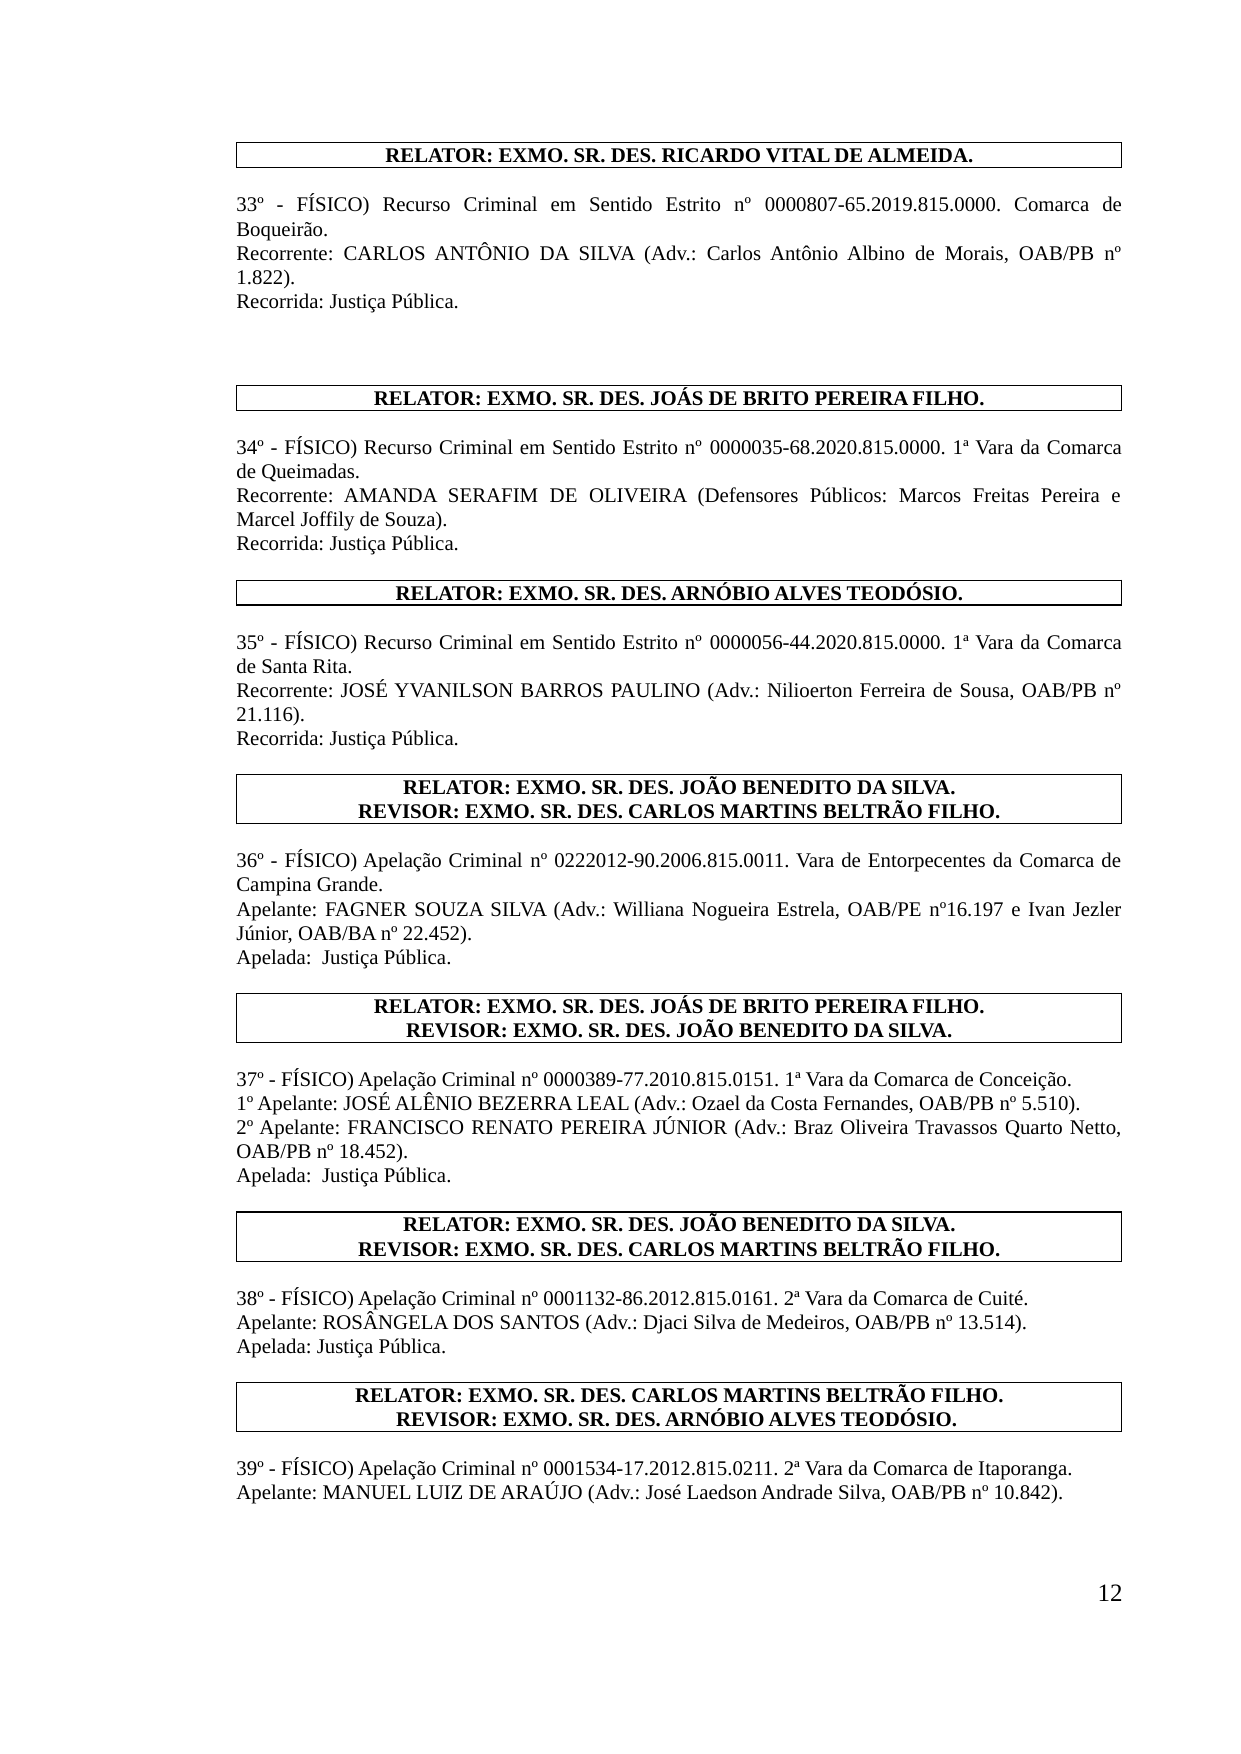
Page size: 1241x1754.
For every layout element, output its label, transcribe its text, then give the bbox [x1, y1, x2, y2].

text Apelada: Justiça Pública. [236, 1334, 1122, 1358]
text REVISOR: EXMO. SR. DES. ARNÓBIO ALVES TEODÓSIO. [237, 1406, 1121, 1431]
text REVISOR: EXMO. SR. DES. CARLOS MARTINS BELTRÃO FILHO. [237, 1235, 1121, 1261]
text RELATOR: EXMO. SR. DES. RICARDO VITAL DE ALMEIDA. [237, 143, 1121, 167]
text 35º - FÍSICO) Recurso Criminal em Sentido Estrito nº 0000056-44.2020.815.0000. 1ª Vara da Comarca de Santa Rita. [236, 630, 1122, 678]
text 37º - FÍSICO) Apelação Criminal nº 0000389-77.2010.815.0151. 1ª Vara da Comarca de Conceição. [236, 1067, 1122, 1091]
text Recorrida: Justiça Pública. [236, 289, 1122, 313]
text 38º - FÍSICO) Apelação Criminal nº 0001132-86.2012.815.0161. 2ª Vara da Comarca de Cuité. [236, 1286, 1122, 1310]
text 2º Apelante: FRANCISCO RENATO PEREIRA JÚNIOR (Adv.: Braz Oliveira Travassos Quarto Netto, OAB/PB nº 18.452). [236, 1115, 1122, 1163]
text REVISOR: EXMO. SR. DES. JOÃO BENEDITO DA SILVA. [237, 1017, 1121, 1042]
text Apelante: FAGNER SOUZA SILVA (Adv.: Williana Nogueira Estrela, OAB/PE nº16.197 e Ivan Jezler Júnior, OAB/BA nº 22.452). [236, 896, 1122, 944]
text 1º Apelante: JOSÉ ALÊNIO BEZERRA LEAL (Adv.: Ozael da Costa Fernandes, OAB/PB nº 5.510). [236, 1091, 1122, 1115]
text RELATOR: EXMO. SR. DES. JOÁS DE BRITO PEREIRA FILHO. [237, 386, 1121, 410]
text Recorrente: AMANDA SERAFIM DE OLIVEIRA (Defensores Públicos: Marcos Freitas Pereira e Marcel Joffily de Souza). [236, 483, 1122, 531]
text 33º - FÍSICO) Recurso Criminal em Sentido Estrito nº 0000807-65.2019.815.0000. Comarca de Boqueirão. [236, 192, 1122, 241]
text Apelada: Justiça Pública. [236, 1163, 1122, 1187]
text RELATOR: EXMO. SR. DES. JOÃO BENEDITO DA SILVA. [237, 1213, 1121, 1235]
text Apelante: MANUEL LUIZ DE ARAÚJO (Adv.: José Laedson Andrade Silva, OAB/PB nº 10.842). [236, 1480, 1122, 1504]
text Recorrida: Justiça Pública. [236, 726, 1122, 750]
text Recorrente: JOSÉ YVANILSON BARROS PAULINO (Adv.: Nilioerton Ferreira de Sousa, OAB/PB nº 21.116). [236, 678, 1122, 726]
text Recorrente: CARLOS ANTÔNIO DA SILVA (Adv.: Carlos Antônio Albino de Morais, OAB/PB nº 1.822). [236, 241, 1122, 289]
text Apelante: ROSÂNGELA DOS SANTOS (Adv.: Djaci Silva de Medeiros, OAB/PB nº 13.514). [236, 1310, 1122, 1334]
text 39º - FÍSICO) Apelação Criminal nº 0001534-17.2012.815.0211. 2ª Vara da Comarca de Itaporanga. [236, 1456, 1122, 1480]
text RELATOR: EXMO. SR. DES. JOÃO BENEDITO DA SILVA. [237, 775, 1121, 798]
text Apelada: Justiça Pública. [236, 944, 1122, 969]
text 34º - FÍSICO) Recurso Criminal em Sentido Estrito nº 0000035-68.2020.815.0000. 1ª Vara da Comarca de Queimadas. [236, 435, 1122, 483]
text RELATOR: EXMO. SR. DES. ARNÓBIO ALVES TEODÓSIO. [237, 581, 1121, 604]
text Recorrida: Justiça Pública. [236, 531, 1122, 555]
text 36º - FÍSICO) Apelação Criminal nº 0222012-90.2006.815.0011. Vara de Entorpecentes da Comarca de Campina Grande. [236, 848, 1122, 896]
text RELATOR: EXMO. SR. DES. CARLOS MARTINS BELTRÃO FILHO. [237, 1383, 1121, 1406]
text RELATOR: EXMO. SR. DES. JOÁS DE BRITO PEREIRA FILHO. [237, 994, 1121, 1017]
text REVISOR: EXMO. SR. DES. CARLOS MARTINS BELTRÃO FILHO. [237, 798, 1121, 823]
